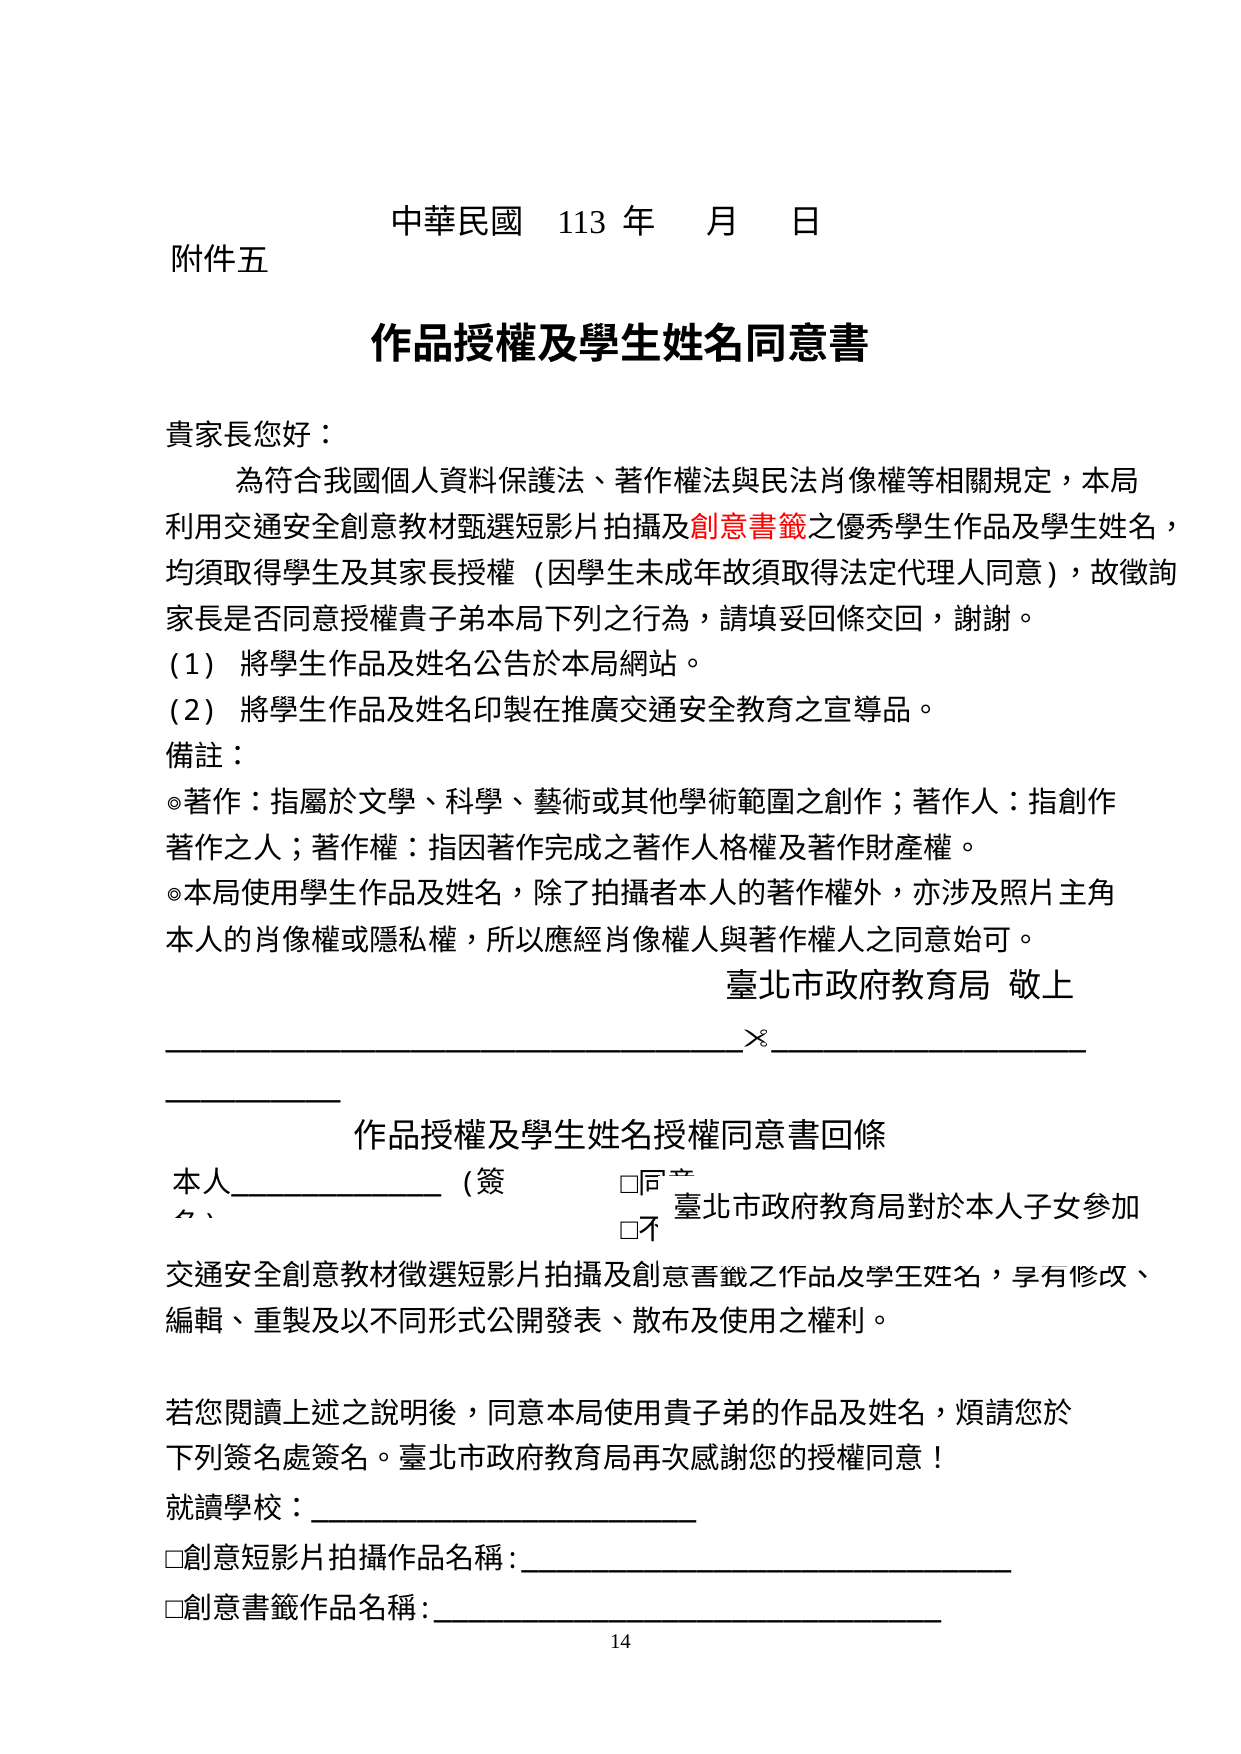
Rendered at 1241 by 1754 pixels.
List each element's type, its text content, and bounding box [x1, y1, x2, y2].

list 將學生作品及姓名公告於本局網站。 [165, 637, 1075, 683]
text _____________________________________________________________ [165, 1007, 1092, 1107]
text 本人的肖像權或隱私權，所以應經肖像權人與著作權人之同意始可。 [165, 912, 1199, 958]
text 臺北市政府教育局對於本人子女參加 [673, 1183, 1225, 1226]
text 附件五 [156, 234, 283, 272]
text ◎著作：指屬於文學、科學、藝術或其他學術範圍之創作；著作人：指創作 [165, 775, 1199, 821]
list 將學生作品及姓名印製在推廣交通安全教育之宣導品。 [165, 683, 1075, 729]
text 利用交通安全創意教材甄選短影片拍攝及創意書籤之優秀學生作品及學生姓名，均須取得學生及其家長授權 (因學生未成年故須取得法定代理人同意)，故徵詢家長是否同意授權貴子弟本局下列之行為，請填妥回條交回，謝謝。 [165, 500, 1199, 637]
text 臺北市政府教育局 敬上 [165, 958, 1075, 1007]
text ◎本局使用學生作品及姓名，除了拍攝者本人的著作權外，亦涉及照片主角 [165, 867, 1199, 912]
text 就讀學校：______________________ [165, 1477, 1075, 1527]
text 著作之人；著作權：指因著作完成之著作人格權及著作財產權。 [165, 821, 1199, 867]
text 若您閱讀上述之說明後，同意本局使用貴子弟的作品及姓名，煩請您於下列簽名處簽名。臺北市政府教育局再次感謝您的授權同意！ [165, 1386, 1075, 1477]
text 本人____________ (簽名) [173, 1158, 515, 1218]
text 貴家長您好： [165, 408, 1075, 454]
text □不同意 [165, 1202, 658, 1248]
text 作品授權及學生姓名同意書 [165, 325, 1075, 367]
text 中華民國 113 年 月 日 [165, 200, 1075, 242]
text 交通安全創意教材徵選短影片拍攝及創意書籤之作品及學生姓名，享有修改、編輯、重製及以不同形式公開發表、散布及使用之權利。 [165, 1248, 1169, 1340]
text □同意 [530, 1157, 1240, 1266]
text 作品授權及學生姓名授權同意書回條 [158, 1107, 1075, 1225]
text □創意書籤作品名稱:_____________________________ [165, 1577, 1075, 1627]
text □創意短影片拍攝作品名稱:____________________________ [165, 1527, 1075, 1577]
text 為符合我國個人資料保護法、著作權法與民法肖像權等相關規定，本局 [165, 454, 1199, 500]
text 備註： [165, 729, 1075, 775]
